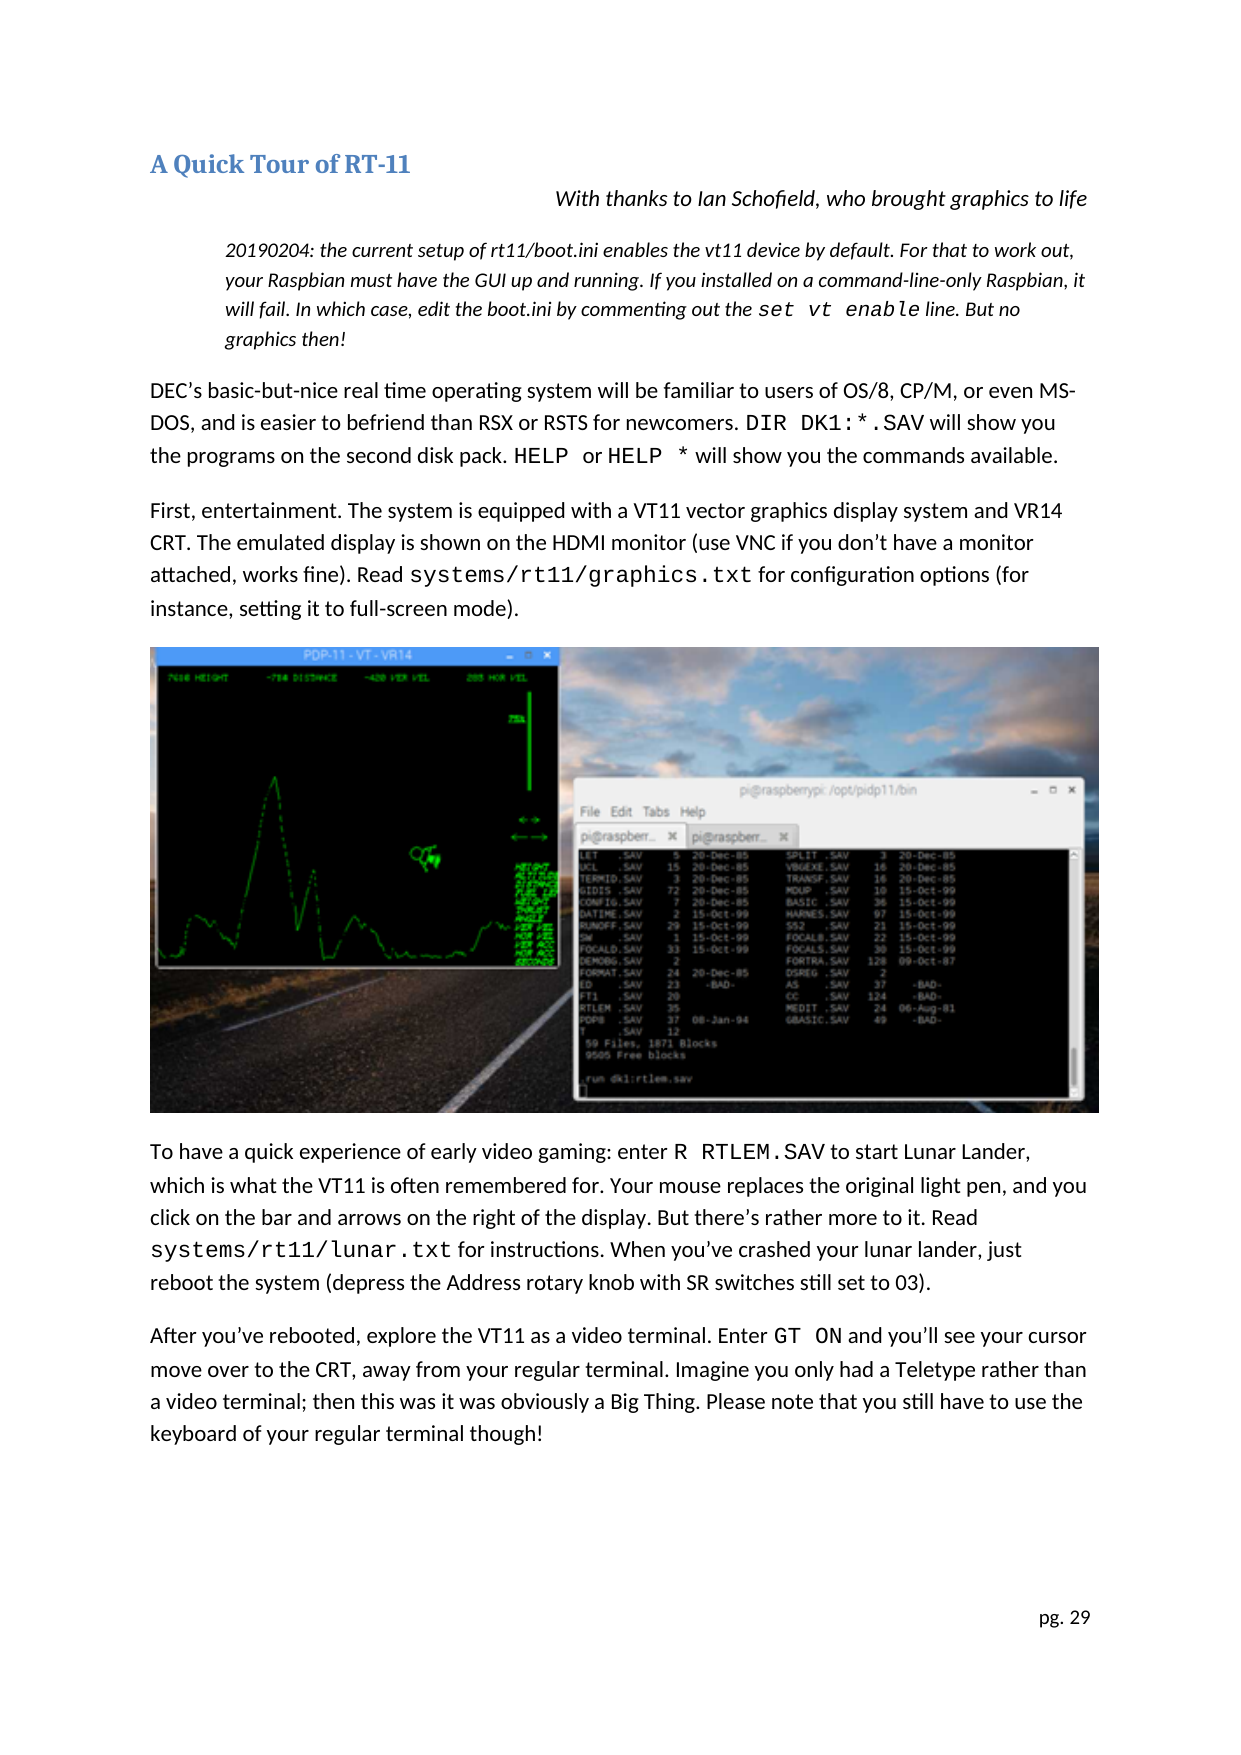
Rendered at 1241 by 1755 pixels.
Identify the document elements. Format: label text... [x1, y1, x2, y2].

text To have a quick experience of early video gaming: enter R RTLEM.SAV to start Lunar Lander, which is what the VT11 is often remembered for. Your mouse replaces the original light pen, and you click on the bar and arrows on the right of the display. But there’s rather more to it. Read systems/rt11/lunar.txt for instructions. When you’ve crashed your lunar lander, just reboot the system (depress the Address rotary knob with SR switches still set to 03). [150, 1137, 1090, 1296]
text After you’ve rebooted, explore the VT11 as a video terminal. Enter GT ON and you’ll see your cursor move over to the CRT, away from your regular terminal. Imagine you only had a Teletype rather than a video terminal; then this was it was obviously a Big Thing. Please note that you still have to use the keyboard of your regular terminal though! [150, 1321, 1090, 1447]
text DEC’s basic-but-nice real time operating system will be familiar to users of OS/8, CP/M, or even MS-DOS, and is easier to befriend than RSX or RSTS for newcomers. DIR DK1:*.SAV will show you the programs on the second disk pack. HELP or HELP * will show you the commands available. [150, 376, 1090, 471]
subtitle A Quick Tour of RT-11 [150, 149, 1090, 180]
text 20190204: the current setup of rt11/boot.ini enables the vt11 device by default. For that to work out, your Raspbian must have the GUI up and running. If you installed on a command-line-only Raspbian, it will fail. In which case, edit the boot.ini by commenting out the set vt enable line. But no graphics then! [225, 238, 1090, 352]
text With thanks to Ian Schofield, who brought graphics to life [150, 184, 1090, 213]
text First, entertainment. The system is equipped with a VT11 vector graphics display system and VR14 CRT. The emulated display is shown on the HDMI monitor (use VNC if you don’t have a monitor attached, works fine). Read systems/rt11/graphics.txt for configuration options (for instance, setting it to full-screen mode). [150, 496, 1090, 622]
